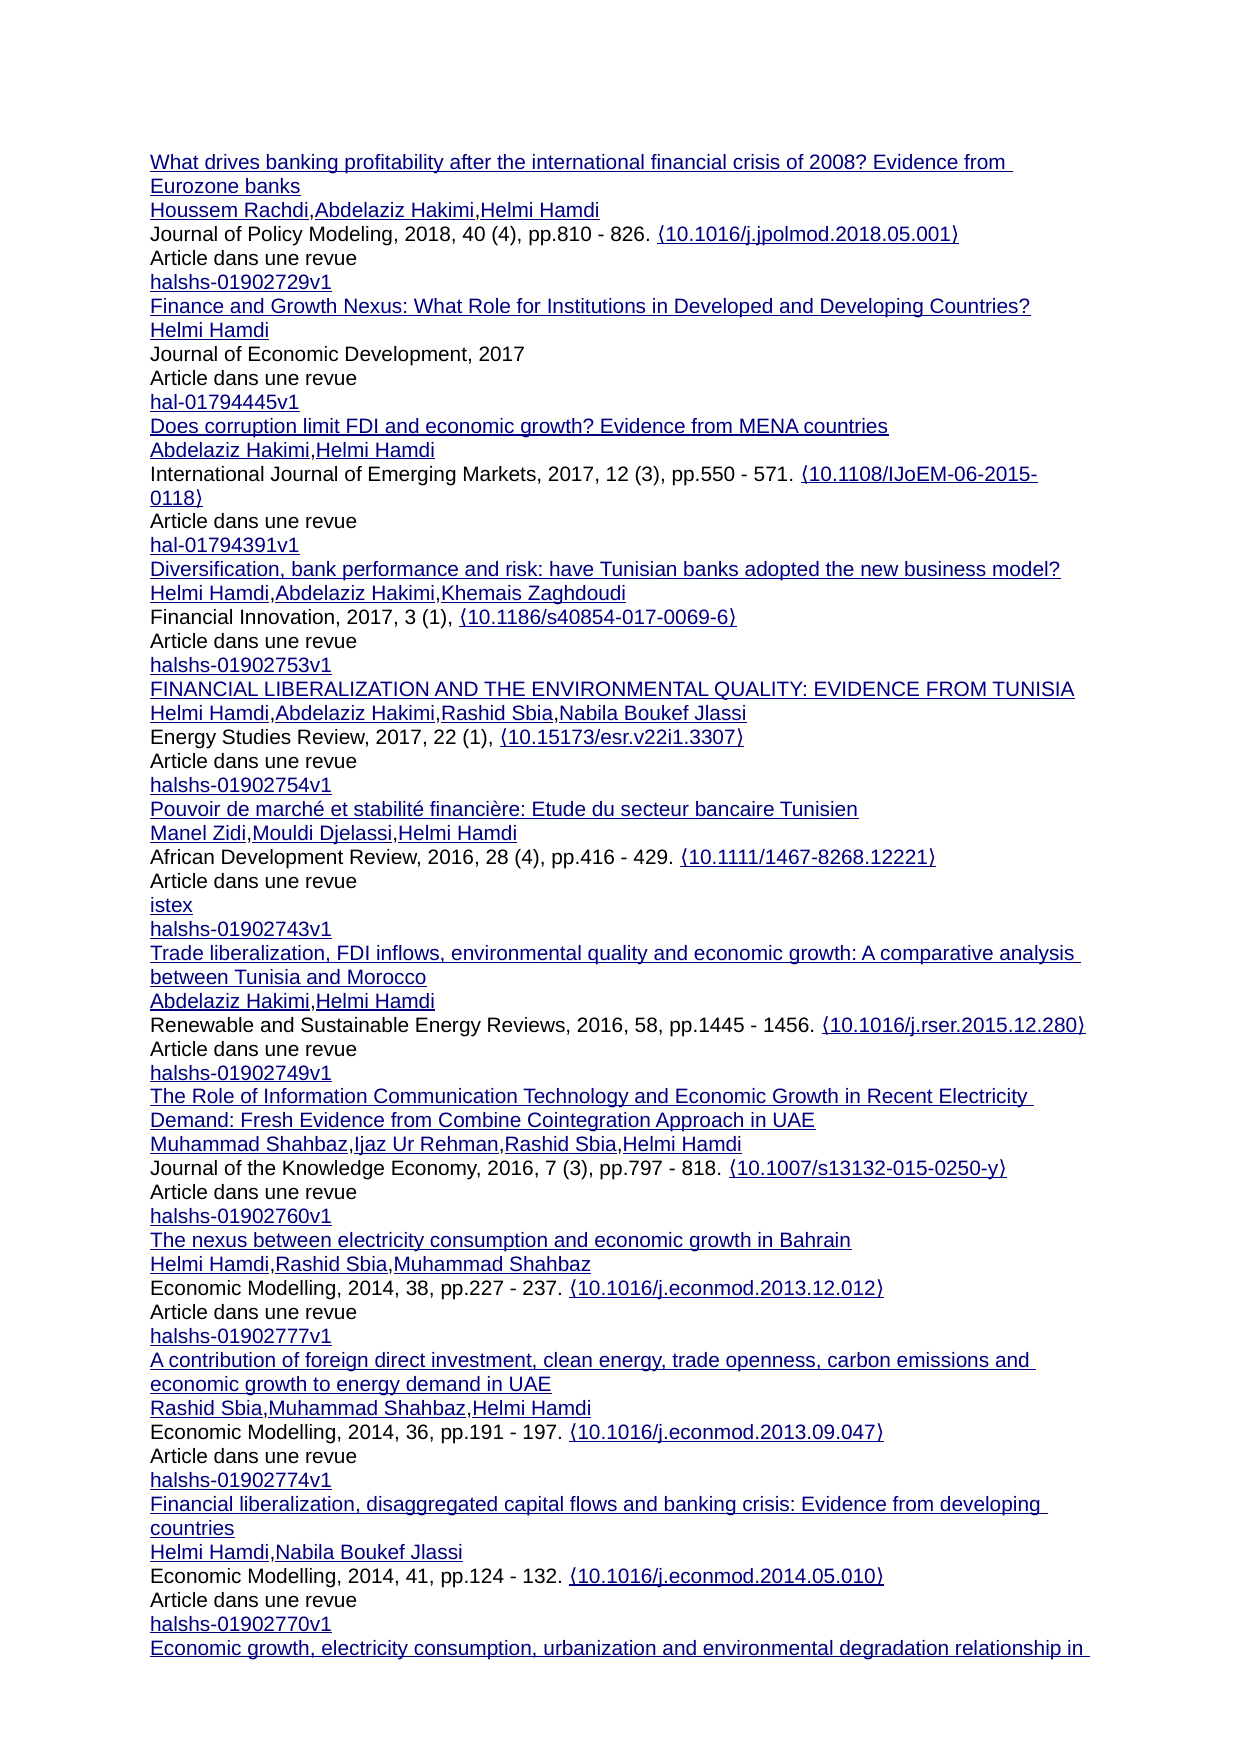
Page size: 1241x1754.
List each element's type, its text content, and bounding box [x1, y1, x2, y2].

table_cell The Role of Information Communication Technology and Economic Growth in Recent Electricity Demand: Fresh Evidence from Combine Cointegration Approach in UAE Muhammad Shahbaz,Ijaz Ur Rehman,Rashid Sbia,Helmi Hamdi Journal of the Knowledge Economy, 2016, 7 (3), pp.797 - 818. ⟨10.1007/s13132-015-0250-y⟩ Article dans une revue halshs-01902760v1 [150, 1084, 1090, 1228]
table_cell A contribution of foreign direct investment, clean energy, trade openness, carbon emissions and economic growth to energy demand in UAE Rashid Sbia,Muhammad Shahbaz,Helmi Hamdi Economic Modelling, 2014, 36, pp.191 - 197. ⟨10.1016/j.econmod.2013.09.047⟩ Article dans une revue halshs-01902774v1 [150, 1348, 1090, 1492]
table_cell Economic growth, electricity consumption, urbanization and environmental degradation relationship in [150, 1635, 1090, 1656]
table_cell Diversification, bank performance and risk: have Tunisian banks adopted the new business model? Helmi Hamdi,Abdelaziz Hakimi,Khemais Zaghdoudi Financial Innovation, 2017, 3 (1), ⟨10.1186/s40854-017-0069-6⟩ Article dans une revue halshs-01902753v1 [150, 557, 1090, 677]
table_cell The nexus between electricity consumption and economic growth in Bahrain Helmi Hamdi,Rashid Sbia,Muhammad Shahbaz Economic Modelling, 2014, 38, pp.227 - 237. ⟨10.1016/j.econmod.2013.12.012⟩ Article dans une revue halshs-01902777v1 [150, 1228, 1090, 1348]
table_cell What drives banking profitability after the international financial crisis of 2008? Evidence from Eurozone banks Houssem Rachdi,Abdelaziz Hakimi,Helmi Hamdi Journal of Policy Modeling, 2018, 40 (4), pp.810 - 826. ⟨10.1016/j.jpolmod.2018.05.001⟩ Article dans une revue halshs-01902729v1 [150, 150, 1090, 294]
table_cell Does corruption limit FDI and economic growth? Evidence from MENA countries Abdelaziz Hakimi,Helmi Hamdi International Journal of Emerging Markets, 2017, 12 (3), pp.550 - 571. ⟨10.1108/IJoEM-06-2015-0118⟩ Article dans une revue hal-01794391v1 [150, 414, 1090, 557]
table_cell Trade liberalization, FDI inflows, environmental quality and economic growth: A comparative analysis between Tunisia and Morocco Abdelaziz Hakimi,Helmi Hamdi Renewable and Sustainable Energy Reviews, 2016, 58, pp.1445 - 1456. ⟨10.1016/j.rser.2015.12.280⟩ Article dans une revue halshs-01902749v1 [150, 941, 1090, 1084]
table_cell Finance and Growth Nexus: What Role for Institutions in Developed and Developing Countries? Helmi Hamdi Journal of Economic Development, 2017 Article dans une revue hal-01794445v1 [150, 294, 1090, 413]
table_cell Financial liberalization, disaggregated capital flows and banking crisis: Evidence from developing countries Helmi Hamdi,Nabila Boukef Jlassi Economic Modelling, 2014, 41, pp.124 - 132. ⟨10.1016/j.econmod.2014.05.010⟩ Article dans une revue halshs-01902770v1 [150, 1492, 1090, 1635]
table_cell Pouvoir de marché et stabilité financière: Etude du secteur bancaire Tunisien Manel Zidi,Mouldi Djelassi,Helmi Hamdi African Development Review, 2016, 28 (4), pp.416 - 429. ⟨10.1111/1467-8268.12221⟩ Article dans une revue istex halshs-01902743v1 [150, 797, 1090, 941]
table_cell FINANCIAL LIBERALIZATION AND THE ENVIRONMENTAL QUALITY: EVIDENCE FROM TUNISIA Helmi Hamdi,Abdelaziz Hakimi,Rashid Sbia,Nabila Boukef Jlassi Energy Studies Review, 2017, 22 (1), ⟨10.15173/esr.v22i1.3307⟩ Article dans une revue halshs-01902754v1 [150, 677, 1090, 797]
